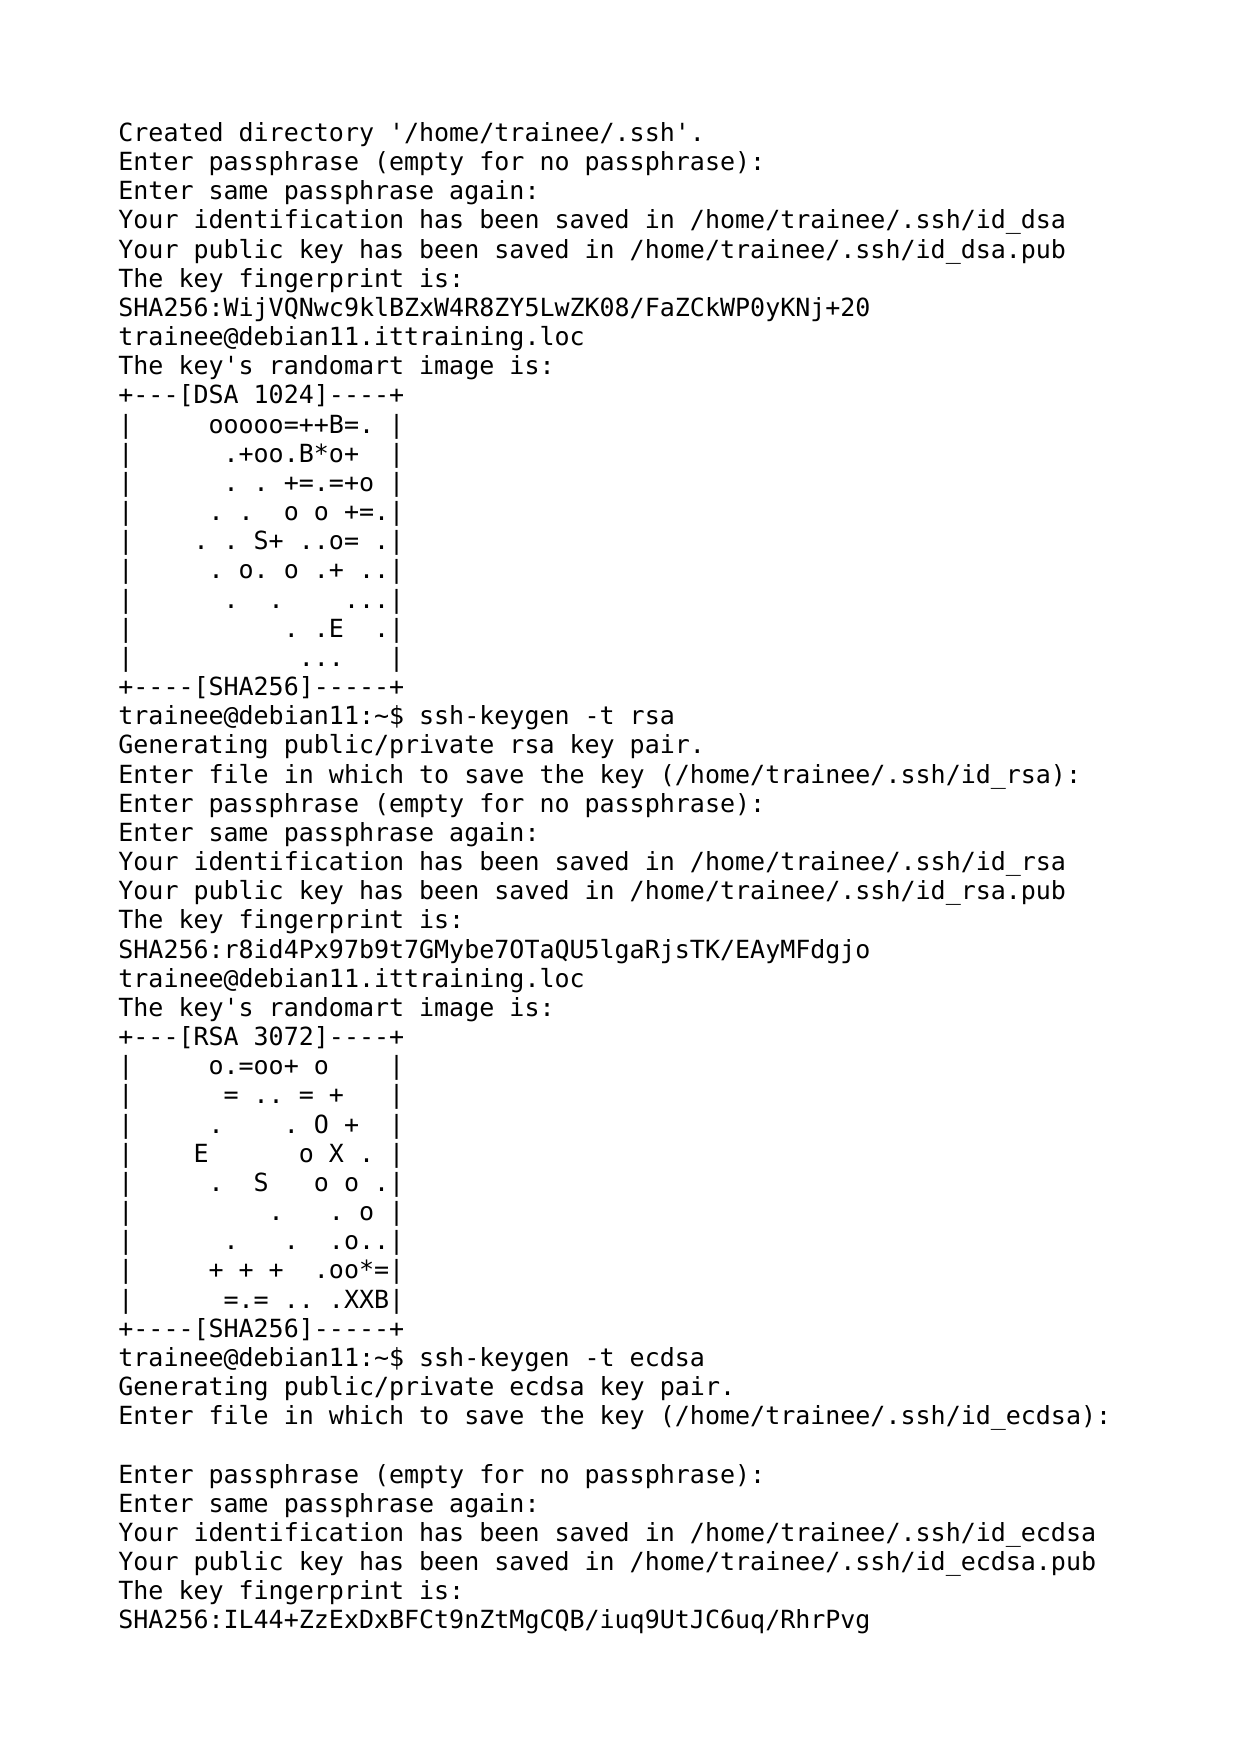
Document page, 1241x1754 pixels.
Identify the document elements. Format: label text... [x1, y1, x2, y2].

text Created directory '/home/trainee/.ssh'. Enter passphrase (empty for no passphrase): Enter same passphrase again: Your identification has been saved in /home/trainee/.ssh/id_dsa Your public key has been saved in /home/trainee/.ssh/id_dsa.pub The key fingerprint is: SHA256:WijVQNwc9klBZxW4R8ZY5LwZK08/FaZCkWP0yKNj+20 trainee@debian11.ittraining.loc The key's randomart image is: +---[DSA 1024]----+ | ooooo=++B=. | | .+oo.B*o+ | | . . +=.=+o | | . . o o +=.| | . . S+ ..o= .| | . o. o .+ ..| | . . ...| | . .E .| | ... | +----[SHA256]-----+ trainee@debian11:~$ ssh-keygen -t rsa Generating public/private rsa key pair. Enter file in which to save the key (/home/trainee/.ssh/id_rsa): Enter passphrase (empty for no passphrase): Enter same passphrase again: Your identification has been saved in /home/trainee/.ssh/id_rsa Your public key has been saved in /home/trainee/.ssh/id_rsa.pub The key fingerprint is: SHA256:r8id4Px97b9t7GMybe7OTaQU5lgaRjsTK/EAyMFdgjo trainee@debian11.ittraining.loc The key's randomart image is: +---[RSA 3072]----+ | o.=oo+ o | | = .. = + | | . . O + | | E o X . | | . S o o .| | . . o | | . . .o..| | + + + .oo*=| | =.= .. .XXB| +----[SHA256]-----+ trainee@debian11:~$ ssh-keygen -t ecdsa Generating public/private ecdsa key pair. Enter file in which to save the key (/home/trainee/.ssh/id_ecdsa): Enter passphrase (empty for no passphrase): Enter same passphrase again: Your identification has been saved in /home/trainee/.ssh/id_ecdsa Your public key has been saved in /home/trainee/.ssh/id_ecdsa.pub The key fingerprint is: SHA256:IL44+ZzExDxBFCt9nZtMgCQB/iuq9UtJC6uq/RhrPvg [118, 118, 1122, 1635]
